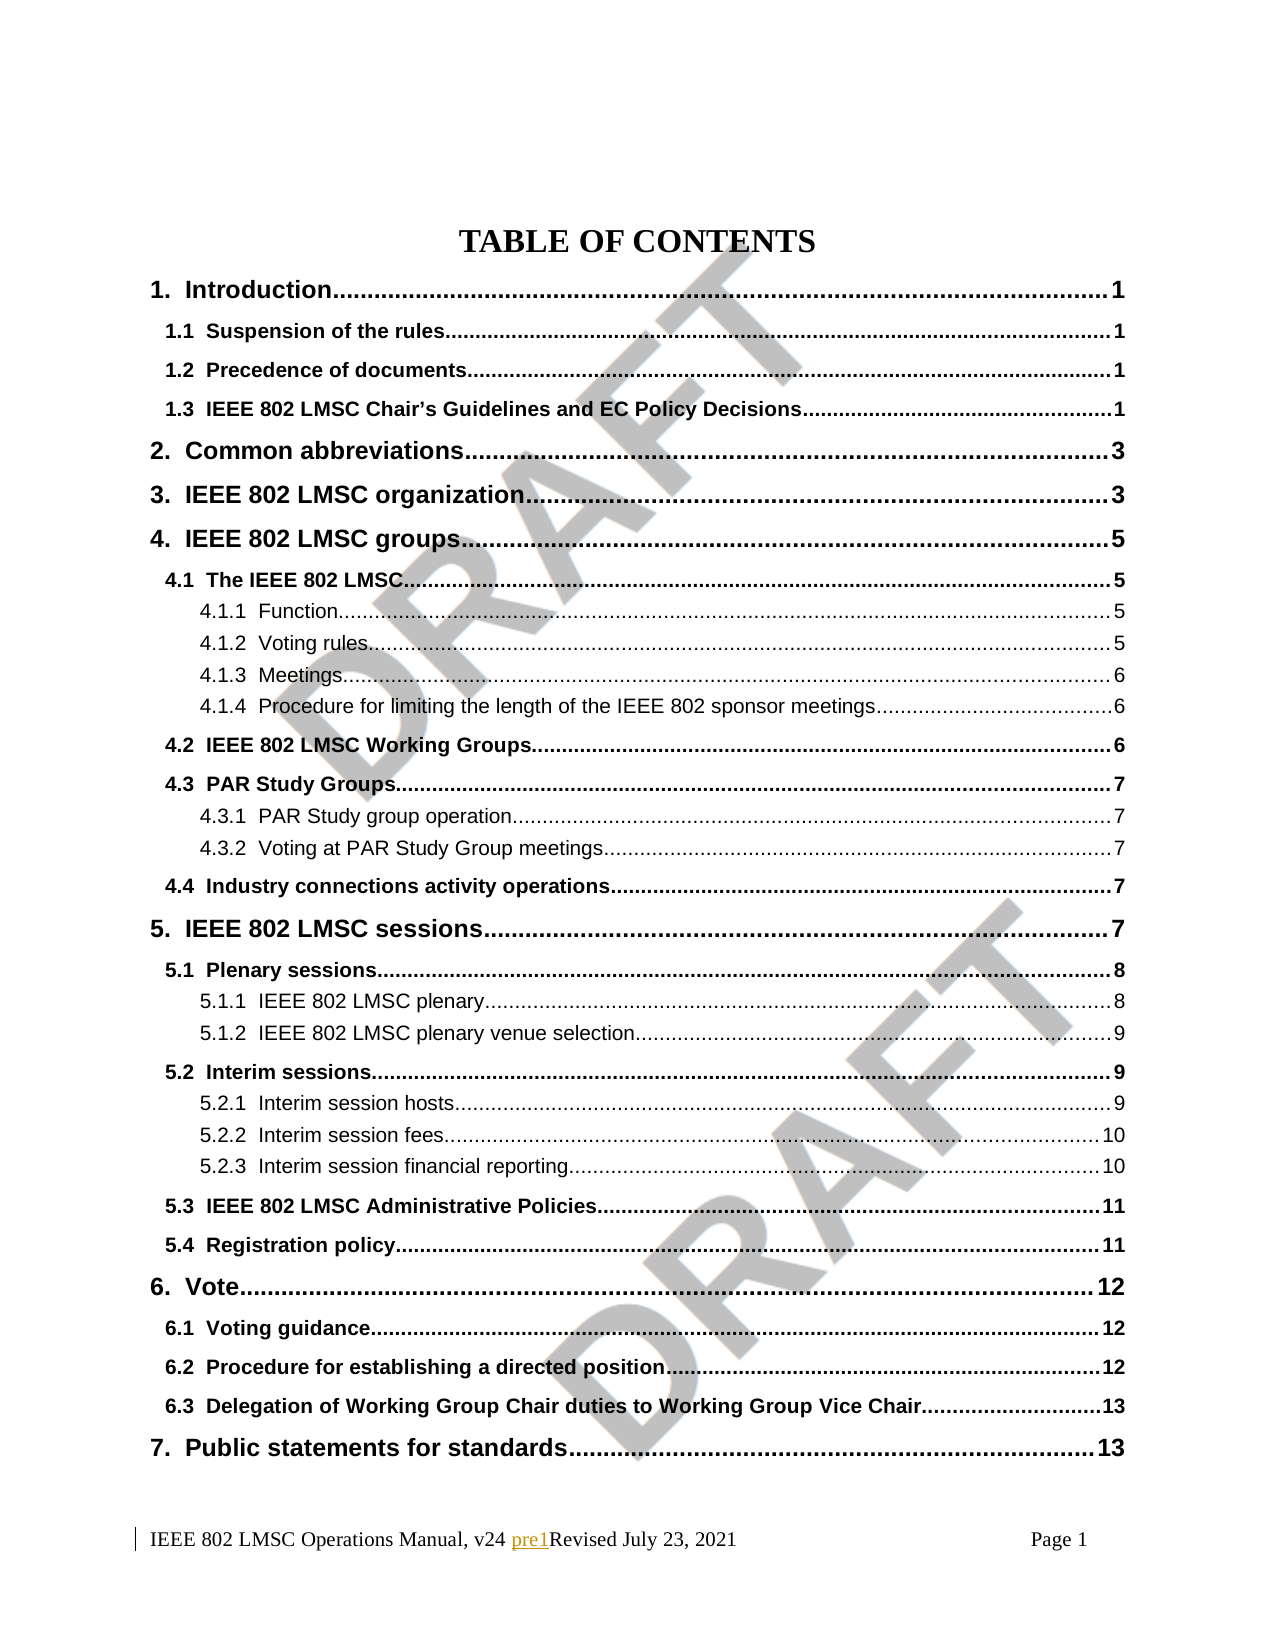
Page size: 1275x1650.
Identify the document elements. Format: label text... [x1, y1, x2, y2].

text 6.2 Procedure for establishing a directed position 12 [165, 1355, 1125, 1379]
text 1.3 IEEE 802 LMSC Chair’s Guidelines and EC Policy Decisions 1 [165, 397, 1125, 421]
text 4.1.4 Procedure for limiting the length of the IEEE 802 sponsor meetings 6 [199, 694, 1125, 718]
text 5.2 Interim sessions 9 [165, 1060, 1125, 1084]
text 7. Public statements for standards 13 [150, 1433, 1125, 1462]
text 5.1.2 IEEE 802 LMSC plenary venue selection 9 [199, 1021, 1125, 1045]
text 5.1 Plenary sessions 8 [165, 958, 1125, 982]
text 4.1.2 Voting rules 5 [199, 631, 1125, 655]
text 6.3 Delegation of Working Group Chair duties to Working Group Vice Chair 13 [165, 1394, 1125, 1418]
text 4.3.1 PAR Study group operation 7 [199, 804, 1125, 828]
text 5.2.1 Interim session hosts 9 [199, 1091, 1125, 1115]
text 1.2 Precedence of documents 1 [165, 358, 1125, 382]
text 2. Common abbreviations 3 [150, 436, 1125, 465]
text 5.2.3 Interim session financial reporting 10 [199, 1154, 1125, 1178]
text 5.1.1 IEEE 802 LMSC plenary 8 [199, 989, 1125, 1013]
subtitle TABLE OF CONTENTS [150, 221, 1125, 259]
picture [0, 0, 1275, 1650]
text 5.2.2 Interim session fees 10 [199, 1123, 1125, 1147]
text 5.3 IEEE 802 LMSC Administrative Policies 11 [165, 1193, 1125, 1218]
text 4.3 PAR Study Groups 7 [165, 772, 1125, 796]
text 4.1 The IEEE 802 LMSC 5 [165, 568, 1125, 592]
text 3. IEEE 802 LMSC organization 3 [150, 480, 1125, 509]
text 4.2 IEEE 802 LMSC Working Groups 6 [165, 733, 1125, 757]
text 1. Introduction 1 [150, 274, 1125, 303]
text 6. Vote 12 [150, 1272, 1125, 1301]
text 5.4 Registration policy 11 [165, 1233, 1125, 1257]
text 1.1 Suspension of the rules 1 [165, 318, 1125, 343]
text 4.1.3 Meetings 6 [199, 663, 1125, 687]
text 6.1 Voting guidance 12 [165, 1316, 1125, 1340]
text 4.3.2 Voting at PAR Study Group meetings 7 [199, 835, 1125, 859]
text 4. IEEE 802 LMSC groups 5 [150, 524, 1125, 553]
text 4.4 Industry connections activity operations 7 [165, 874, 1125, 898]
text 5. IEEE 802 LMSC sessions 7 [150, 913, 1125, 943]
text 4.1.1 Function 5 [199, 599, 1125, 623]
